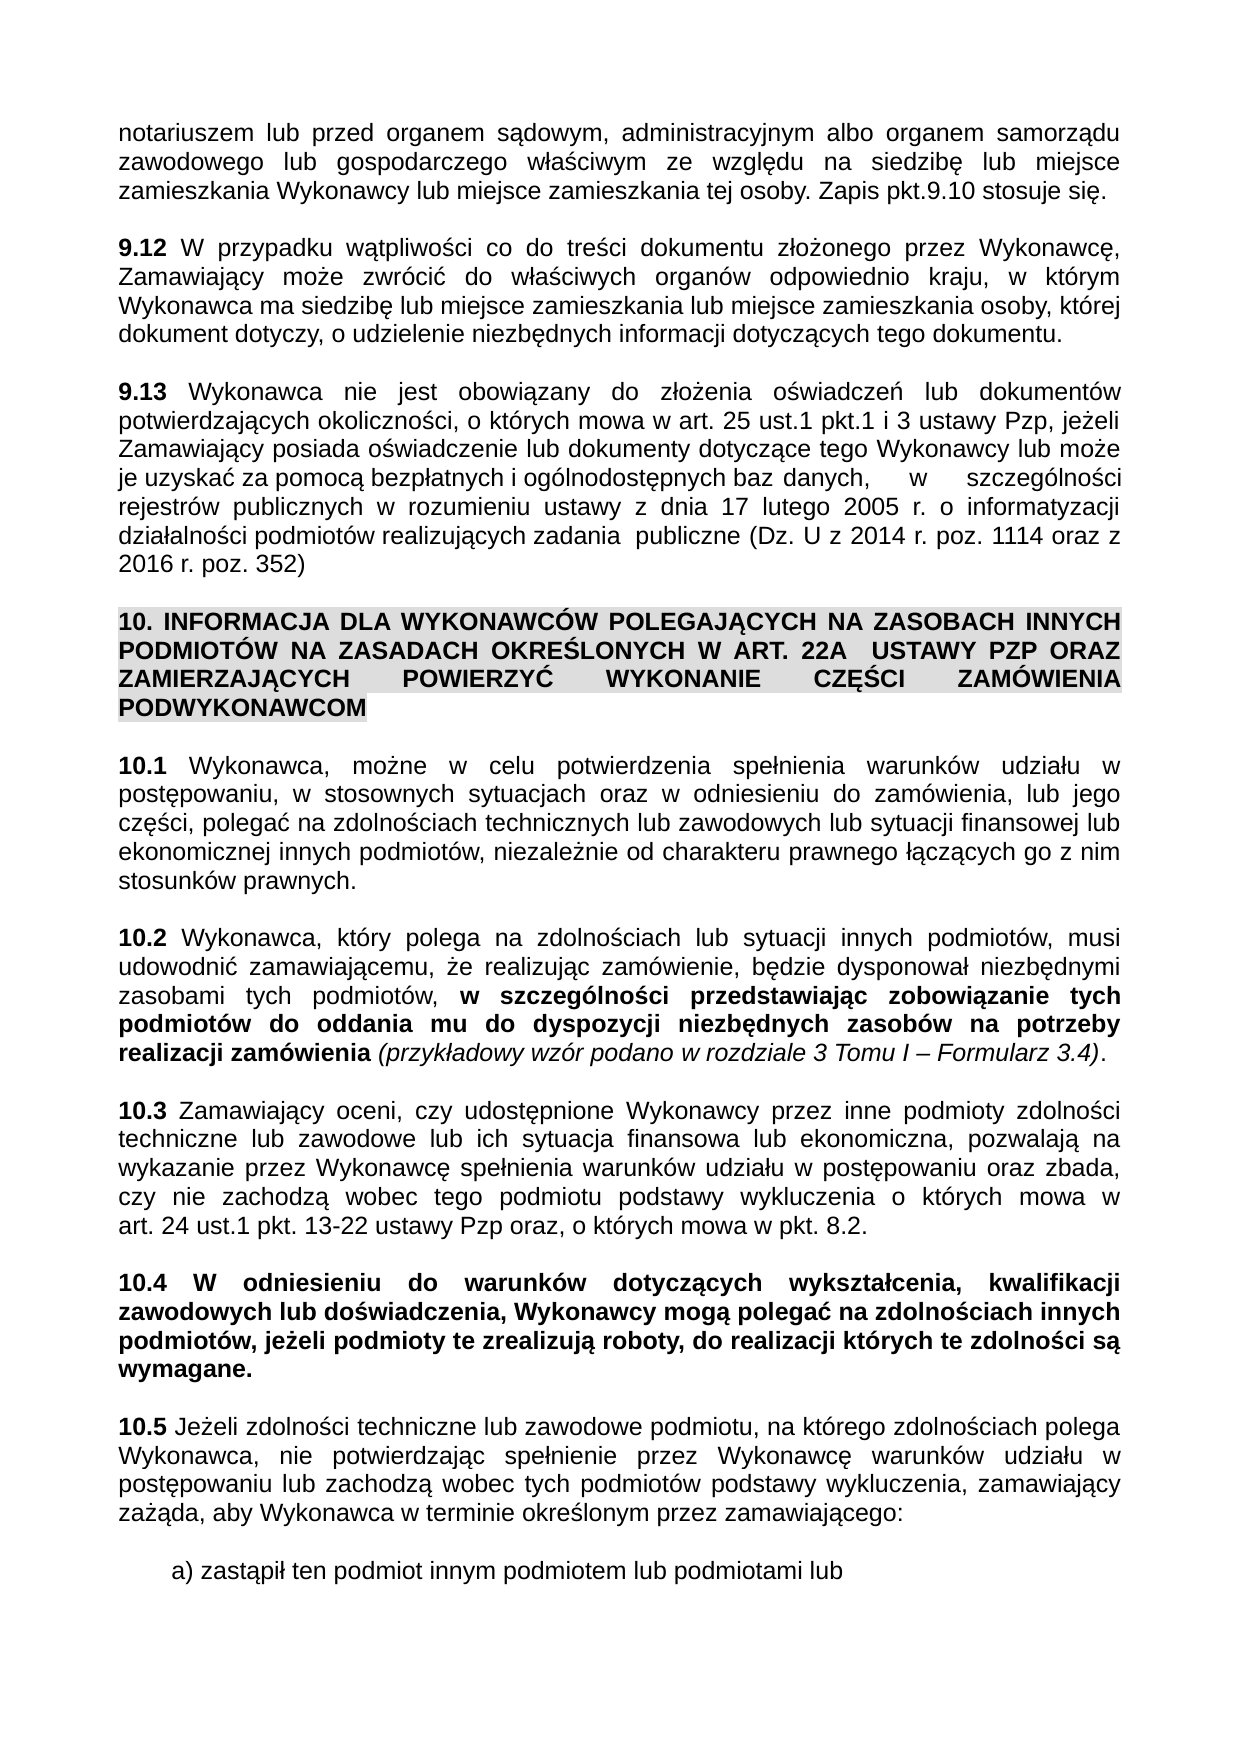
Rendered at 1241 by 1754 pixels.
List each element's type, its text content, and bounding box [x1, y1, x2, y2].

text 9.13 Wykonawca nie jest obowiązany do złożenia oświadczeń lub dokumentów potwierdzających okoliczności, o których mowa w art. 25 ust.1 pkt.1 i 3 ustawy Pzp, jeżeli Zamawiający posiada oświadczenie lub dokumenty dotyczące tego Wykonawcy lub może je uzyskać za pomocą bezpłatnych i ogólnodostępnych baz danych, w szczególności rejestrów publicznych w rozumieniu ustawy z dnia 17 lutego 2005 r. o informatyzacji działalności podmiotów realizujących zadania publiczne (Dz. U z 2014 r. poz. 1114 oraz z 2016 r. poz. 352) [118, 377, 1122, 578]
list a) zastąpił ten podmiot innym podmiotem lub podmiotami lub [171, 1556, 1122, 1584]
list 10.4 W odniesieniu do warunków dotyczących wykształcenia, kwalifikacji zawodowych lub doświadczenia, Wykonawcy mogą polegać na zdolnościach innych podmiotów, jeżeli podmioty te zrealizują roboty, do realizacji których te zdolności są wymagane. [118, 1268, 1122, 1383]
list 10.1 Wykonawca, możne w celu potwierdzenia spełnienia warunków udziału w postępowaniu, w stosownych sytuacjach oraz w odniesieniu do zamówienia, lub jego części, polegać na zdolnościach technicznych lub zawodowych lub sytuacji finansowej lub ekonomicznej innych podmiotów, niezależnie od charakteru prawnego łączących go z nim stosunków prawnych. [118, 751, 1122, 894]
text 9.12 W przypadku wątpliwości co do treści dokumentu złożonego przez Wykonawcę, Zamawiający może zwrócić do właściwych organów odpowiednio kraju, w którym Wykonawca ma siedzibę lub miejsce zamieszkania lub miejsce zamieszkania osoby, której dokument dotyczy, o udzielenie niezbędnych informacji dotyczących tego dokumentu. [118, 233, 1122, 348]
text 10. INFORMACJA DLA WYKONAWCÓW POLEGAJĄCYCH NA ZASOBACH INNYCH PODMIOTÓW NA ZASADACH OKREŚLONYCH W ART. 22A USTAWY PZP ORAZ ZAMIERZAJĄCYCH POWIERZYĆ WYKONANIE CZĘŚCI ZAMÓWIENIA PODWYKONAWCOM [118, 607, 1122, 722]
list 10.5 Jeżeli zdolności techniczne lub zawodowe podmiotu, na którego zdolnościach polega Wykonawca, nie potwierdzając spełnienie przez Wykonawcę warunków udziału w postępowaniu lub zachodzą wobec tych podmiotów podstawy wykluczenia, zamawiający zażąda, aby Wykonawca w terminie określonym przez zamawiającego: [118, 1412, 1122, 1527]
list 10.2 Wykonawca, który polega na zdolnościach lub sytuacji innych podmiotów, musi udowodnić zamawiającemu, że realizując zamówienie, będzie dysponował niezbędnymi zasobami tych podmiotów, w szczególności przedstawiając zobowiązanie tych podmiotów do oddania mu do dyspozycji niezbędnych zasobów na potrzeby realizacji zamówienia (przykładowy wzór podano w rozdziale 3 Tomu I – Formularz 3.4). [118, 923, 1122, 1067]
list 10.3 Zamawiający oceni, czy udostępnione Wykonawcy przez inne podmioty zdolności techniczne lub zawodowe lub ich sytuacja finansowa lub ekonomiczna, pozwalają na wykazanie przez Wykonawcę spełnienia warunków udziału w postępowaniu oraz zbada, czy nie zachodzą wobec tego podmiotu podstawy wykluczenia o których mowa w art. 24 ust.1 pkt. 13-22 ustawy Pzp oraz, o których mowa w pkt. 8.2. [118, 1096, 1122, 1239]
text notariuszem lub przed organem sądowym, administracyjnym albo organem samorządu zawodowego lub gospodarczego właściwym ze względu na siedzibę lub miejsce zamieszkania Wykonawcy lub miejsce zamieszkania tej osoby. Zapis pkt.9.10 stosuje się. [118, 118, 1122, 204]
